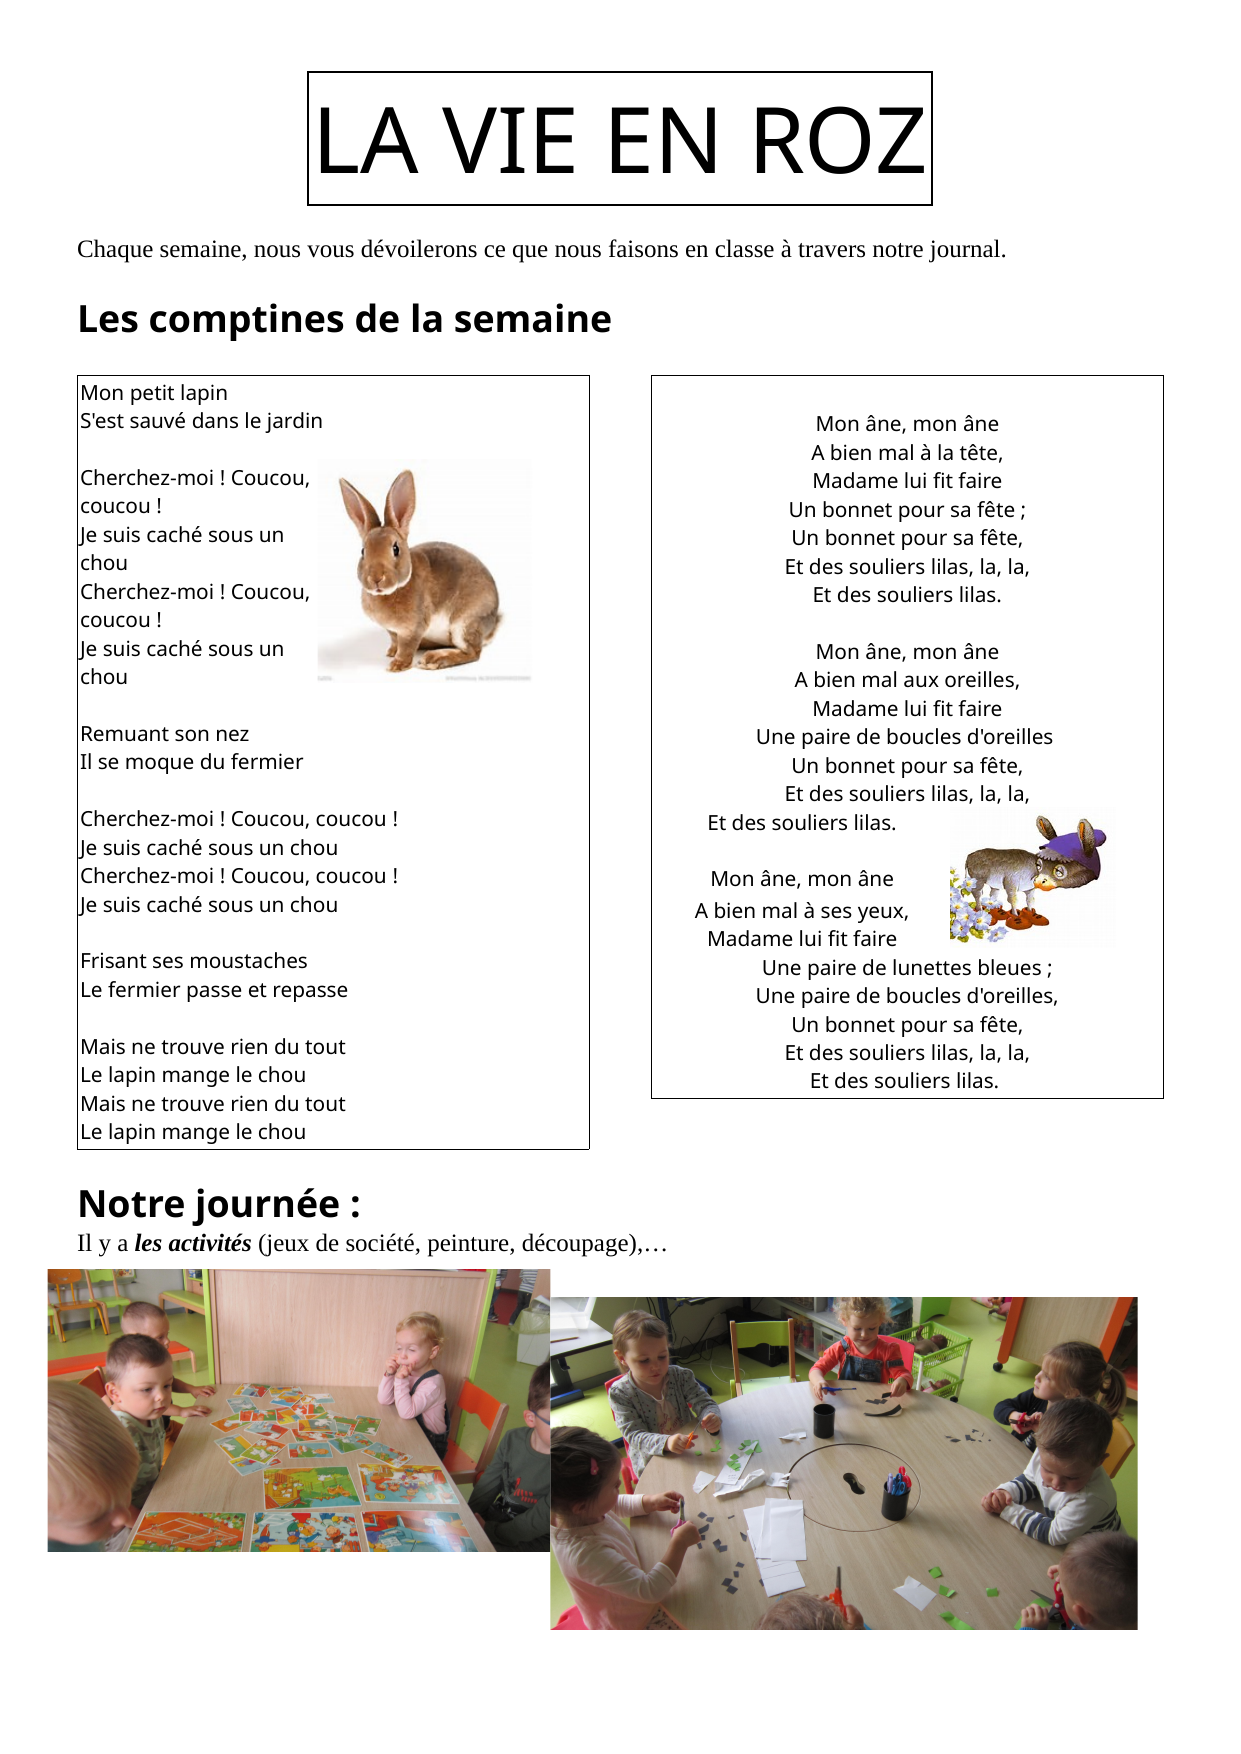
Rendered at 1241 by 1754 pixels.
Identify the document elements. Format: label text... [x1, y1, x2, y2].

text Mon petit lapin S'est sauvé dans le jardin Cherchez-moi ! Coucou, coucou ! Je suis caché sous un chou Cherchez-moi ! Coucou, coucou ! Je suis caché sous un chou Remuant son nez Il se moque du fermier Cherchez-moi ! Coucou, coucou ! Je suis caché sous un chou Cherchez-moi ! Coucou, coucou ! Je suis caché sous un chou Frisant ses moustaches Le fermier passe et repasse Mais ne trouve rien du tout Le lapin mange le chou Mais ne trouve rien du tout Le lapin mange le chou [78, 376, 589, 1149]
picture [47, 1269, 1138, 1630]
picture [950, 807, 1117, 948]
text Les comptines de la semaine [77, 292, 1163, 343]
text Chaque semaine, nous vous dévoilerons ce que nous faisons en classe à travers notre journal. [77, 234, 1163, 263]
text A bien mal à ses yeux, Madame lui fit faire Une paire de lunettes bleues ; Une paire de boucles d'oreilles, Un bonnet pour sa fête, Et des souliers lilas, la, la, Et des souliers lilas. [652, 893, 1163, 1098]
text Il y a les activités (jeux de société, peinture, découpage),… [77, 1228, 1163, 1257]
text Notre journée : [77, 1149, 1163, 1228]
text LA VIE EN ROZ [309, 73, 931, 204]
text Mon âne, mon âne A bien mal à la tête, Madame lui fit faire Un bonnet pour sa fête ; Un bonnet pour sa fête, Et des souliers lilas, la, la, Et des souliers lilas. Mon âne, mon âne A bien mal aux oreilles, Madame lui fit faire Une paire de boucles d'oreilles Un bonnet pour sa fête, Et des souliers lilas, la, la, Et des souliers lilas. Mon âne, mon âne [652, 407, 1163, 893]
text [77, 71, 307, 206]
text [933, 71, 1163, 206]
picture [317, 459, 533, 683]
